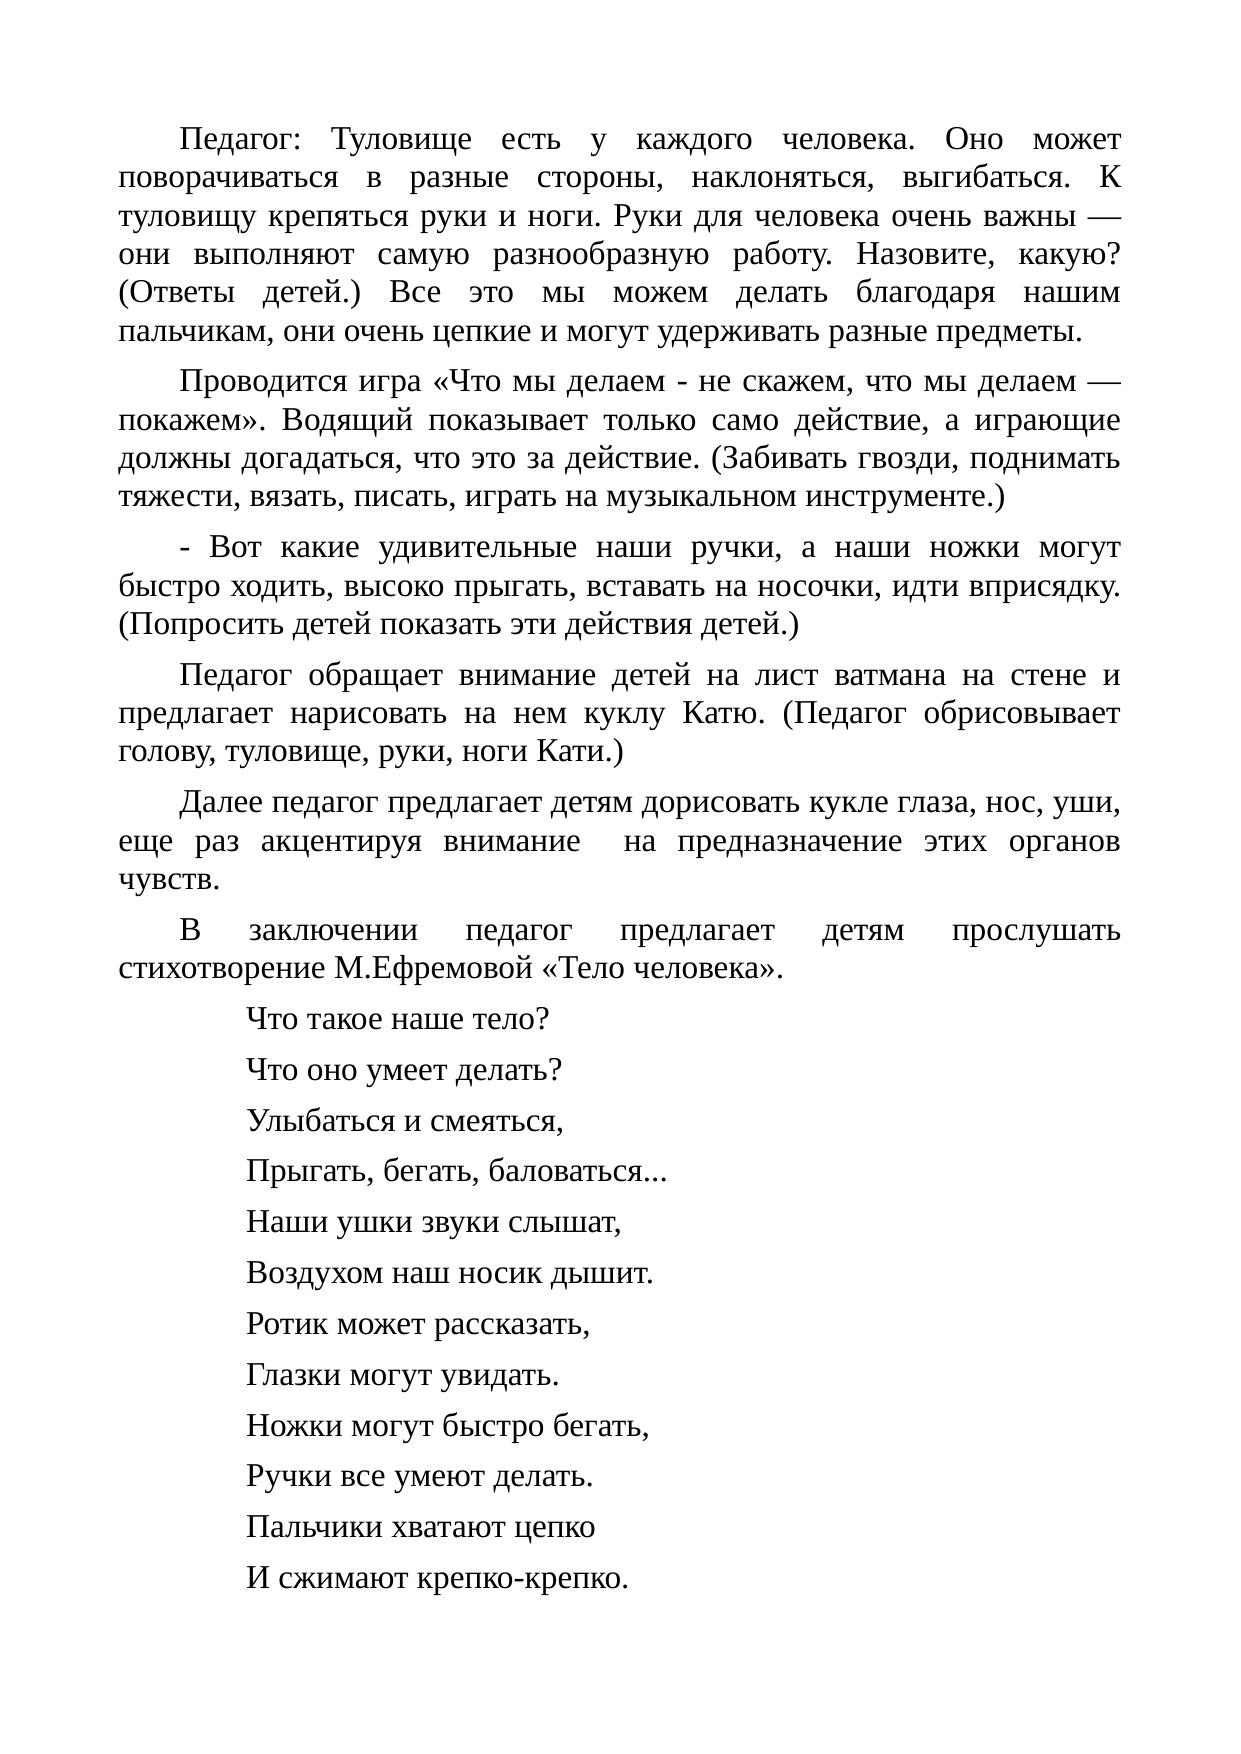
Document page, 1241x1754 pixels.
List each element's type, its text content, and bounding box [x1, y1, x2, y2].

text Ножки могут быстро бегать, [118, 1405, 1122, 1443]
text - Вот какие удивительные наши ручки, а наши ножки могут быстро ходить, высоко прыгать, вставать на носочки, идти вприсядку. (Попросить детей показать эти действия детей.) [118, 526, 1122, 641]
text Педагог: Туловище есть у каждого человека. Оно может поворачиваться в разные стороны, наклоняться, выгибаться. К туловищу крепяться руки и ноги. Руки для человека очень важны — они выполняют самую разнообразную работу. Назовите, какую? (Ответы детей.) Все это мы можем делать благодаря нашим пальчикам, они очень цепкие и могут удерживать разные предметы. [118, 118, 1122, 348]
text Улыбаться и смеяться, [118, 1100, 1122, 1138]
text Глазки могут увидать. [118, 1354, 1122, 1392]
text В заключении педагог предлагает детям прослушать стихотворение М.Ефремовой «Тело человека». [118, 909, 1122, 986]
text Что оно умеет делать? [118, 1049, 1122, 1087]
text Прыгать, бегать, баловаться... [118, 1151, 1122, 1189]
text Что такое наше тело? [118, 998, 1122, 1036]
text Далее педагог предлагает детям дорисовать кукле глаза, нос, уши, еще раз акцентируя внимание на предназначение этих органов чувств. [118, 781, 1122, 896]
text Пальчики хватают цепко [118, 1506, 1122, 1545]
text Ручки все умеют делать. [118, 1456, 1122, 1494]
text И сжимают крепко-крепко. [118, 1557, 1122, 1596]
text Проводится игра «Что мы делаем - не скажем, что мы делаем — покажем». Водящий показывает только само действие, а играющие должны догадаться, что это за действие. (Забивать гвозди, поднимать тяжести, вязать, писать, играть на музыкальном инструменте.) [118, 361, 1122, 514]
text Педагог обращает внимание детей на лист ватмана на стене и предлагает нарисовать на нем куклу Катю. (Педагог обрисовывает голову, туловище, руки, ноги Кати.) [118, 654, 1122, 769]
text Наши ушки звуки слышат, [118, 1201, 1122, 1240]
text Воздухом наш носик дышит. [118, 1252, 1122, 1291]
text Ротик может рассказать, [118, 1303, 1122, 1341]
